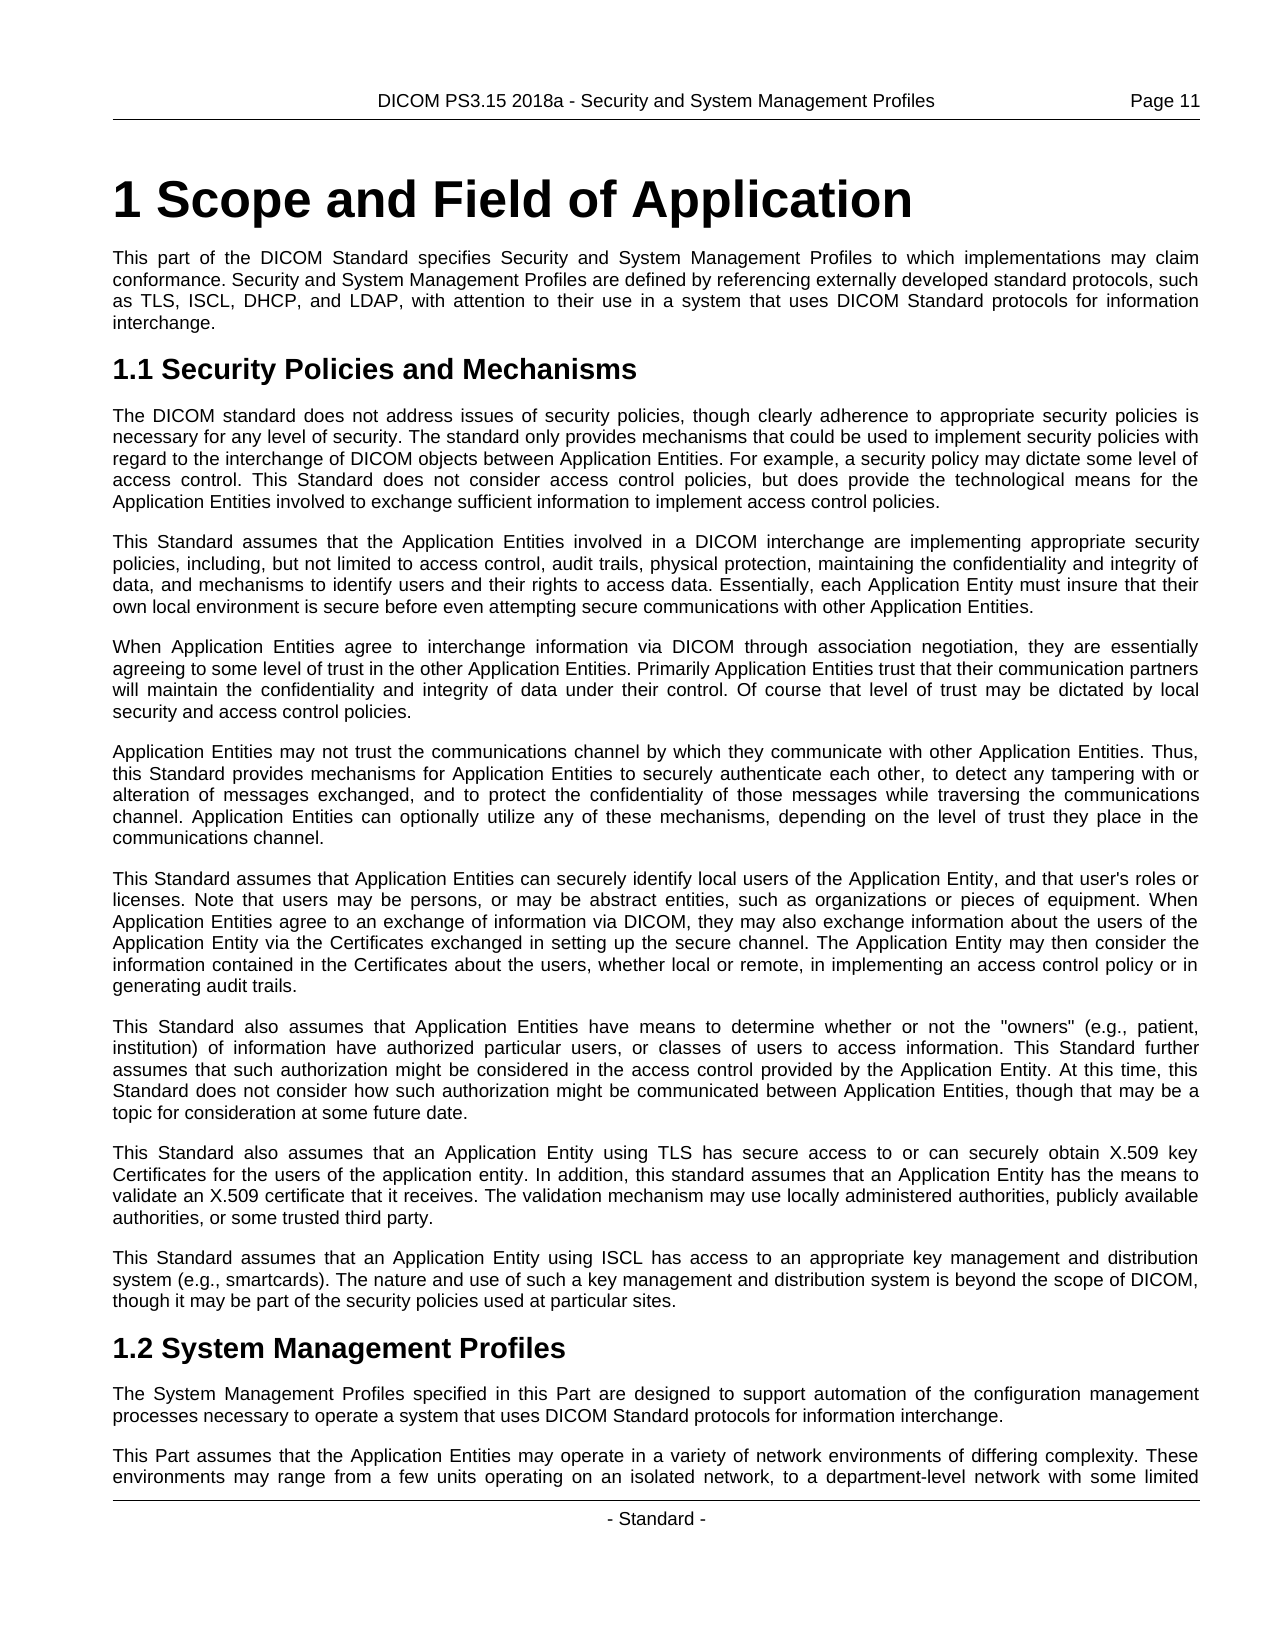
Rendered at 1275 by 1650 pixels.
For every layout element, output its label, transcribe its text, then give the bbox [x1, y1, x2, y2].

text This Part assumes that the Application Entities may operate in a variety of network environments of differing complexity. These environments may range from a few units operating on an isolated network, to a department-level network with some limited [112, 1445, 1200, 1488]
text This Standard also assumes that Application Entities have means to determine whether or not the "owners" (e.g., patient, institution) of information have authorized particular users, or classes of users to access information. This Standard further assumes that such authorization might be considered in the access control provided by the Application Entity. At this time, this Standard does not consider how such authorization might be communicated between Application Entities, though that may be a topic for consideration at some future date. [112, 1016, 1200, 1123]
text 1 Scope and Field of Application [112, 169, 1200, 228]
text When Application Entities agree to interchange information via DICOM through association negotiation, they are essentially agreeing to some level of trust in the other Application Entities. Primarily Application Entities trust that their communication partners will maintain the confidentiality and integrity of data under their control. Of course that level of trust may be dictated by local security and access control policies. [112, 636, 1200, 722]
text This Standard also assumes that an Application Entity using TLS has secure access to or can securely obtain X.509 key Certificates for the users of the application entity. In addition, this standard assumes that an Application Entity has the means to validate an X.509 certificate that it receives. The validation mechanism may use locally administered authorities, publicly available authorities, or some trusted third party. [112, 1142, 1200, 1228]
text This part of the DICOM Standard specifies Security and System Management Profiles to which implementations may claim conformance. Security and System Management Profiles are defined by referencing externally developed standard protocols, such as TLS, ISCL, DHCP, and LDAP, with attention to their use in a system that uses DICOM Standard protocols for information interchange. [112, 247, 1200, 333]
text The System Management Profiles specified in this Part are designed to support automation of the configuration management processes necessary to operate a system that uses DICOM Standard protocols for information interchange. [112, 1383, 1200, 1426]
text 1.2 System Management Profiles [112, 1331, 1200, 1364]
text This Standard assumes that Application Entities can securely identify local users of the Application Entity, and that user's roles or licenses. Note that users may be persons, or may be abstract entities, such as organizations or pieces of equipment. When Application Entities agree to an exchange of information via DICOM, they may also exchange information about the users of the Application Entity via the Certificates exchanged in setting up the secure channel. The Application Entity may then consider the information contained in the Certificates about the users, whether local or remote, in implementing an access control policy or in generating audit trails. [112, 867, 1200, 997]
text This Standard assumes that an Application Entity using ISCL has access to an appropriate key management and distribution system (e.g., smartcards). The nature and use of such a key management and distribution system is beyond the scope of DICOM, though it may be part of the security policies used at particular sites. [112, 1247, 1200, 1312]
text This Standard assumes that the Application Entities involved in a DICOM interchange are implementing appropriate security policies, including, but not limited to access control, audit trails, physical protection, maintaining the confidentiality and integrity of data, and mechanisms to identify users and their rights to access data. Essentially, each Application Entity must insure that their own local environment is secure before even attempting secure communications with other Application Entities. [112, 531, 1200, 617]
text 1.1 Security Policies and Mechanisms [112, 352, 1200, 386]
text The DICOM standard does not address issues of security policies, though clearly adherence to appropriate security policies is necessary for any level of security. The standard only provides mechanisms that could be used to implement security policies with regard to the interchange of DICOM objects between Application Entities. For example, a security policy may dictate some level of access control. This Standard does not consider access control policies, but does provide the technological means for the Application Entities involved to exchange sufficient information to implement access control policies. [112, 404, 1200, 512]
text Application Entities may not trust the communications channel by which they communicate with other Application Entities. Thus, this Standard provides mechanisms for Application Entities to securely authenticate each other, to detect any tampering with or alteration of messages exchanged, and to protect the confidentiality of those messages while traversing the communications channel. Application Entities can optionally utilize any of these mechanisms, depending on the level of trust they place in the communications channel. [112, 741, 1200, 849]
